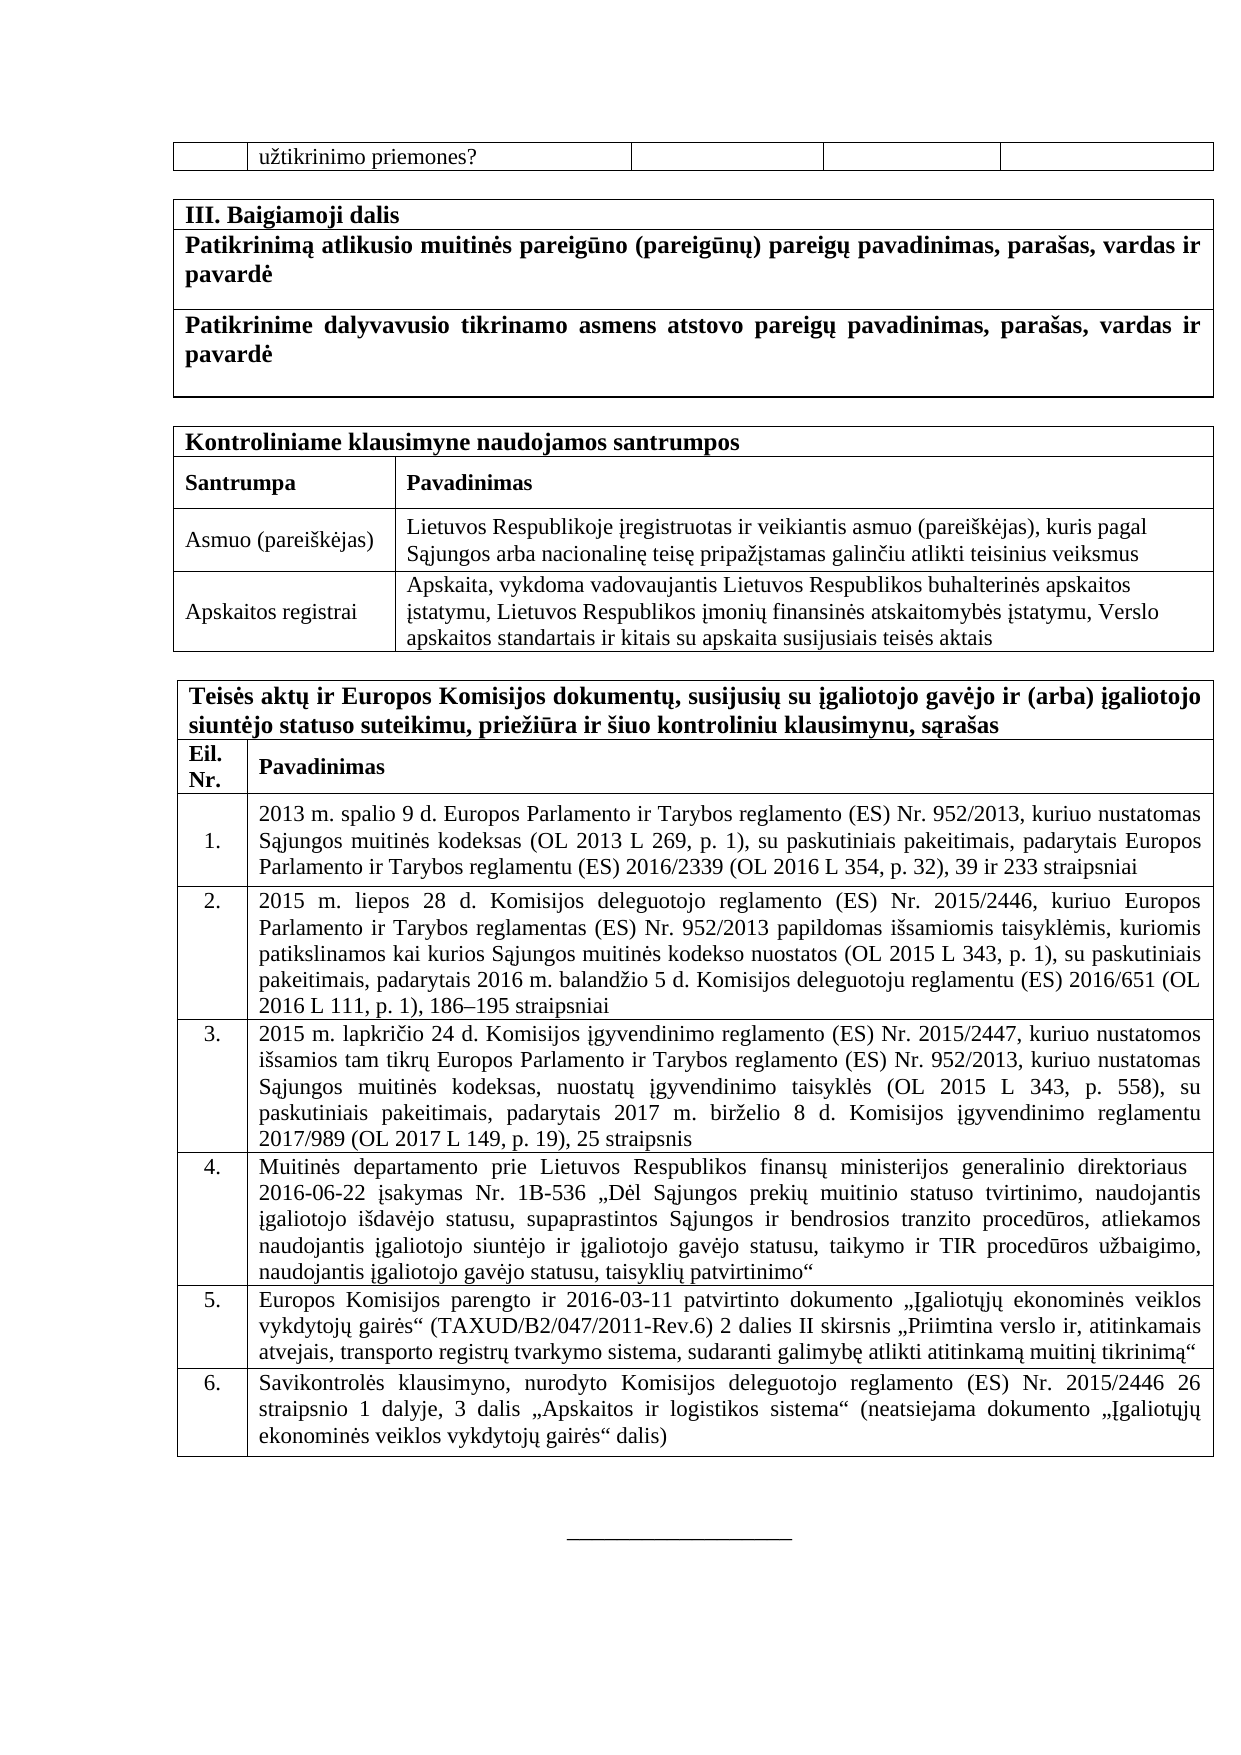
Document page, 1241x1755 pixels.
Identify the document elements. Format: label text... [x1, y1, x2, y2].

table_cell 2015 m. liepos 28 d. Komisijos deleguotojo reglamento (ES) Nr. 2015/2446, kuriuo Europos Parlamento ir Tarybos reglamentas (ES) Nr. 952/2013 papildomas išsamiomis taisyklėmis, kuriomis patikslinamos kai kurios Sąjungos muitinės kodekso nuostatos (OL 2015 L 343, p. 1), su paskutiniais pakeitimais, padarytais 2016 m. balandžio 5 d. Komisijos deleguotoju reglamentu (ES) 2016/651 (OL 2016 L 111, p. 1), 186–195 straipsniai [248, 887, 1213, 1019]
table_cell 4. [178, 1153, 247, 1284]
table_cell Patikrinimą atlikusio muitinės pareigūno (pareigūnų) pareigų pavadinimas, parašas, vardas ir pavardė [174, 230, 1213, 309]
table_cell Apskaitos registrai [174, 572, 395, 651]
table_cell 2. [178, 887, 247, 1019]
table_cell Muitinės departamento prie Lietuvos Respublikos finansų ministerijos generalinio direktoriaus 2016-06-22 įsakymas Nr. 1B-536 „Dėl Sąjungos prekių muitinio statuso tvirtinimo, naudojantis įgaliotojo išdavėjo statusu, supaprastintos Sąjungos ir bendrosios tranzito procedūros, atliekamos naudojantis įgaliotojo siuntėjo ir įgaliotojo gavėjo statusu, taikymo ir TIR procedūros užbaigimo, naudojantis įgaliotojo gavėjo statusu, taisyklių patvirtinimo“ [248, 1153, 1213, 1284]
table_cell Apskaita, vykdoma vadovaujantis Lietuvos Respublikos buhalterinės apskaitos įstatymu, Lietuvos Respublikos įmonių finansinės atskaitomybės įstatymu, Verslo apskaitos standartais ir kitais su apskaita susijusiais teisės aktais [396, 572, 1213, 651]
table_cell Patikrinime dalyvavusio tikrinamo asmens atstovo pareigų pavadinimas, parašas, vardas ir pavardė [174, 310, 1213, 396]
table_header III. Baigiamoji dalis [174, 200, 1213, 229]
table_cell [824, 143, 1000, 169]
table_cell Pavadinimas [248, 740, 1213, 793]
table_cell [632, 143, 823, 169]
table_cell 2015 m. lapkričio 24 d. Komisijos įgyvendinimo reglamento (ES) Nr. 2015/2447, kuriuo nustatomos išsamios tam tikrų Europos Parlamento ir Tarybos reglamento (ES) Nr. 952/2013, kuriuo nustatomas Sąjungos muitinės kodeksas, nuostatų įgyvendinimo taisyklės (OL 2015 L 343, p. 558), su paskutiniais pakeitimais, padarytais 2017 m. birželio 8 d. Komisijos įgyvendinimo reglamentu 2017/989 (OL 2017 L 149, p. 19), 25 straipsnis [248, 1020, 1213, 1152]
table_cell Pavadinimas [396, 457, 1213, 508]
table_cell 6. [178, 1369, 247, 1456]
table_cell Europos Komisijos parengto ir 2016-03-11 patvirtinto dokumento „Įgaliotųjų ekonominės veiklos vykdytojų gairės“ (TAXUD/B2/047/2011-Rev.6) 2 dalies II skirsnis „Priimtina verslo ir, atitinkamais atvejais, transporto registrų tvarkymo sistema, sudaranti galimybę atlikti atitinkamą muitinį tikrinimą“ [248, 1286, 1213, 1368]
table_cell 2013 m. spalio 9 d. Europos Parlamento ir Tarybos reglamento (ES) Nr. 952/2013, kuriuo nustatomas Sąjungos muitinės kodeksas (OL 2013 L 269, p. 1), su paskutiniais pakeitimais, padarytais Europos Parlamento ir Tarybos reglamentu (ES) 2016/2339 (OL 2016 L 354, p. 32), 39 ir 233 straipsniai [248, 794, 1213, 886]
table_cell Eil. Nr. [178, 740, 247, 793]
table_header Kontroliniame klausimyne naudojamos santrumpos [174, 427, 1213, 456]
table_cell [174, 143, 247, 169]
table_cell Asmuo (pareiškėjas) [174, 509, 395, 571]
table_cell 5. [178, 1286, 247, 1368]
text __________________ [177, 1514, 1181, 1543]
table_cell 1. [178, 794, 247, 886]
table_cell užtikrinimo priemones? [248, 143, 631, 169]
table_header Teisės aktų ir Europos Komisijos dokumentų, susijusių su įgaliotojo gavėjo ir (arba) įgaliotojo siuntėjo statuso suteikimu, priežiūra ir šiuo kontroliniu klausimynu, sąrašas [178, 681, 1213, 739]
table_cell Santrumpa [174, 457, 395, 508]
table_cell [1001, 143, 1213, 169]
table_cell Savikontrolės klausimyno, nurodyto Komisijos deleguotojo reglamento (ES) Nr. 2015/2446 26 straipsnio 1 dalyje, 3 dalis „Apskaitos ir logistikos sistema“ (neatsiejama dokumento „Įgaliotųjų ekonominės veiklos vykdytojų gairės“ dalis) [248, 1369, 1213, 1456]
table_cell Lietuvos Respublikoje įregistruotas ir veikiantis asmuo (pareiškėjas), kuris pagal Sąjungos arba nacionalinę teisę pripažįstamas galinčiu atlikti teisinius veiksmus [396, 509, 1213, 571]
table_cell 3. [178, 1020, 247, 1152]
